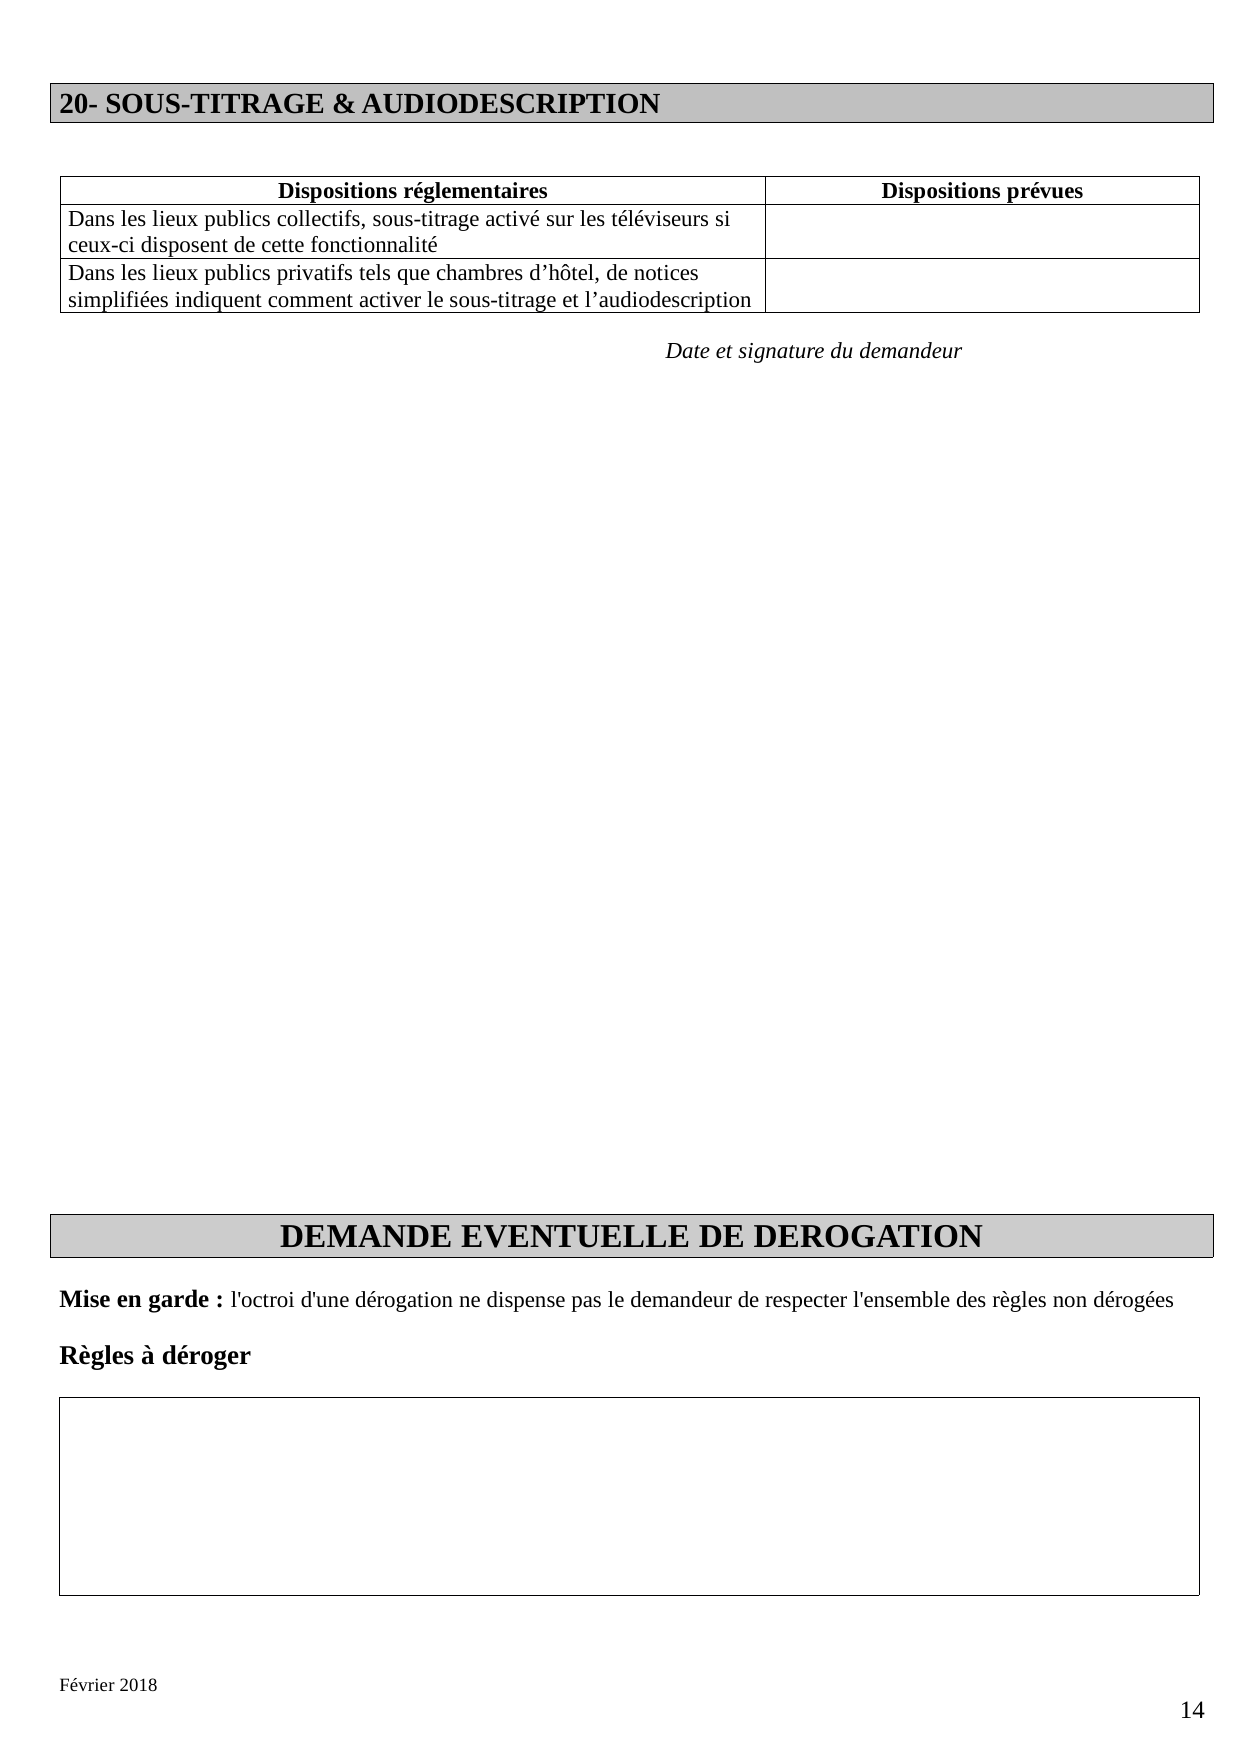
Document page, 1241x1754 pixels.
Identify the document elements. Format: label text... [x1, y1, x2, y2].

table_cell [766, 205, 1199, 258]
table_cell [766, 259, 1199, 312]
text Mise en garde : l'octroi d'une dérogation ne dispense pas le demandeur de respecter l'ensemble des règles non dérogées [59, 1284, 1204, 1313]
table_header [60, 1398, 1199, 1595]
text Règles à déroger [59, 1339, 1204, 1371]
text DEMANDE EVENTUELLE DE DEROGATION [51, 1215, 1213, 1257]
table_header Dispositions réglementaires [61, 177, 765, 204]
table_cell Dans les lieux publics privatifs tels que chambres d’hôtel, de notices simplifiées indiquent comment activer le sous-titrage et l’audiodescription [61, 259, 765, 312]
text Date et signature du demandeur [665, 337, 1204, 364]
table_header Dispositions prévues [766, 177, 1199, 204]
text 20- SOUS-TITRAGE & AUDIODESCRIPTION [51, 84, 1213, 122]
table_cell Dans les lieux publics collectifs, sous-titrage activé sur les téléviseurs si ceux-ci disposent de cette fonctionnalité [61, 205, 765, 258]
